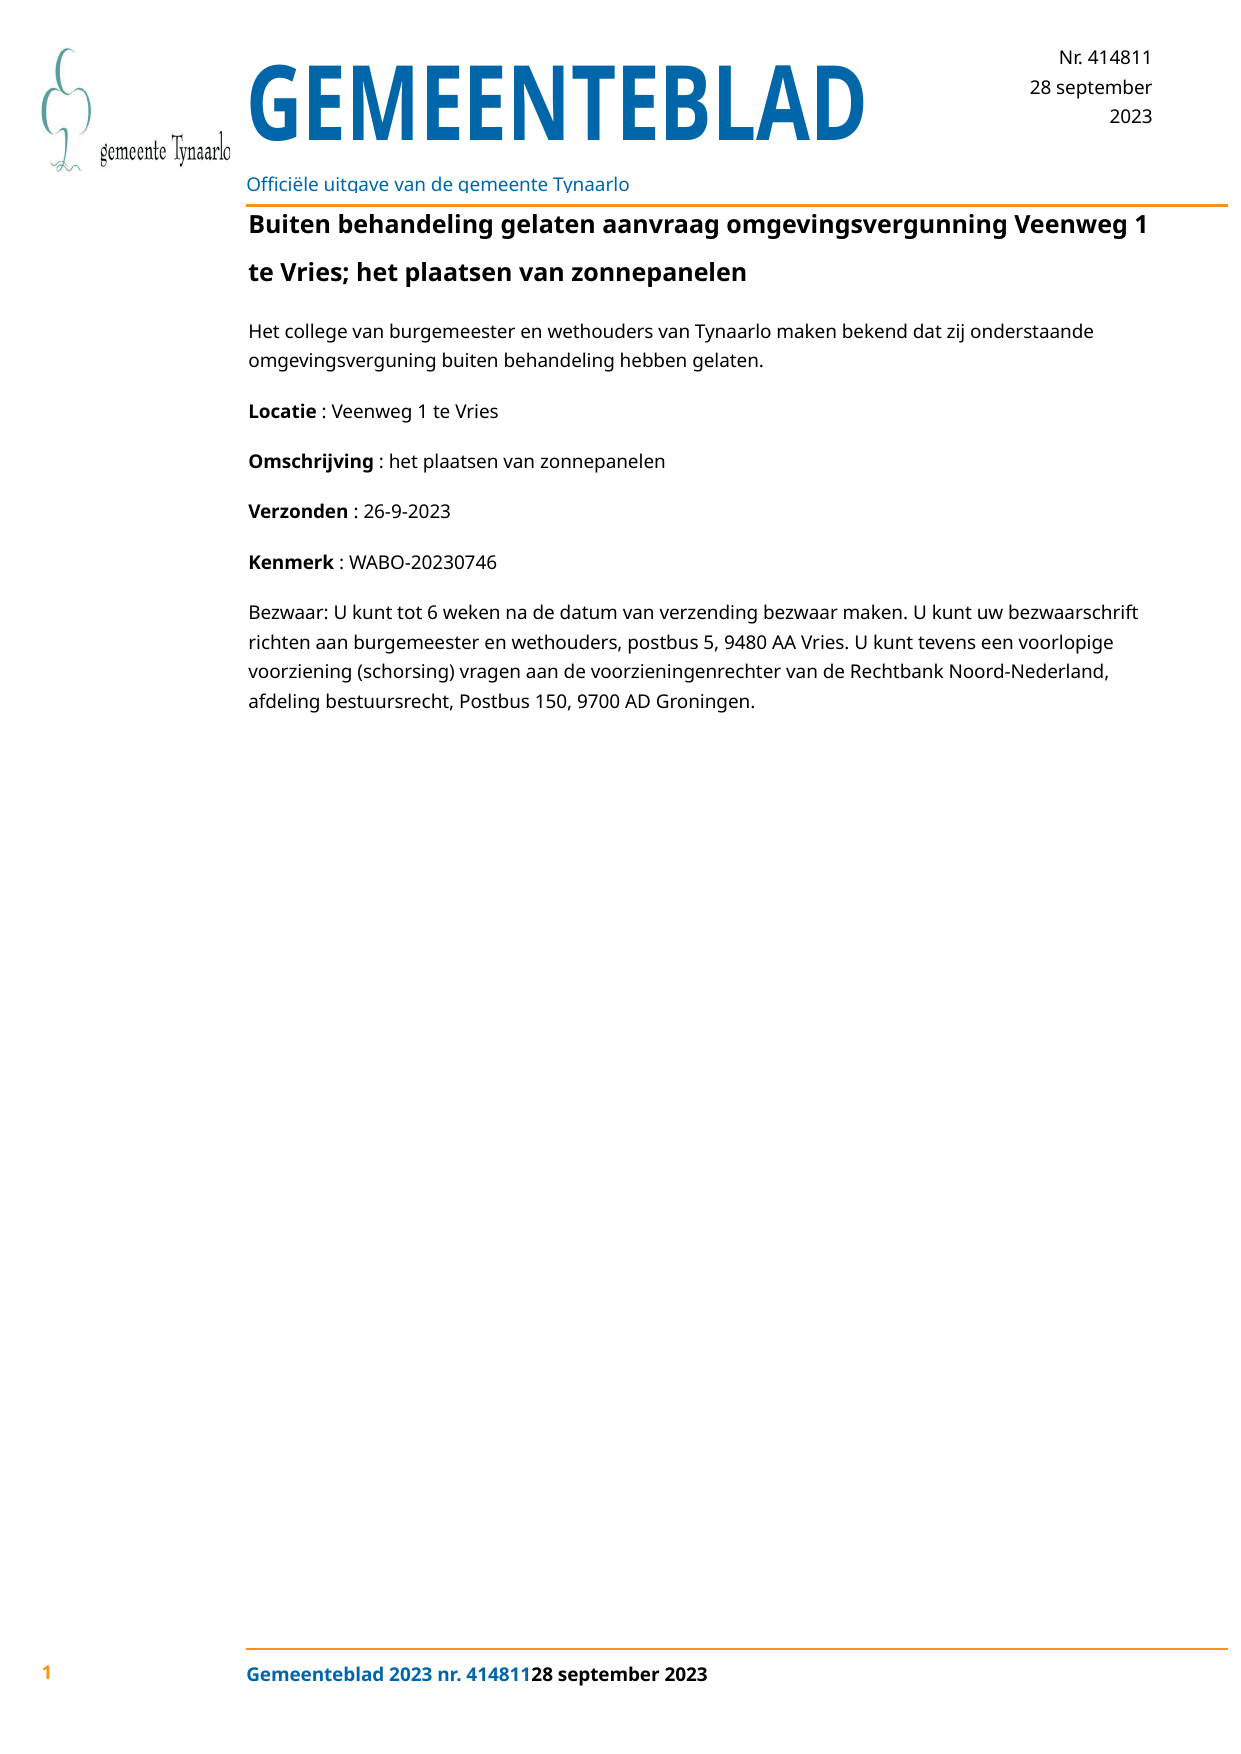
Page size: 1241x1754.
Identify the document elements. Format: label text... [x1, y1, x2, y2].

text Locatie : Veenweg 1 te Vries [248, 398, 1152, 424]
text Buiten behandeling gelaten aanvraag omgevingsvergunning Veenweg 1 te Vries; het plaatsen van zonnepanelen [248, 207, 1152, 288]
text Bezwaar: U kunt tot 6 weken na de datum van verzending bezwaar maken. U kunt uw bezwaarschrift richten aan burgemeester en wethouders, postbus 5, 9480 AA Vries. U kunt tevens een voorlopige voorziening (schorsing) vragen aan de voorzieningenrechter van de Rechtbank Noord-Nederland, afdeling bestuursrecht, Postbus 150, 9700 AD Groningen. [248, 599, 1152, 714]
picture [41, 47, 231, 172]
text Omschrijving : het plaatsen van zonnepanelen [248, 448, 1152, 474]
text Kenmerk : WABO-20230746 [248, 549, 1152, 575]
text Het college van burgemeester en wethouders van Tynaarlo maken bekend dat zij onderstaande omgevingsverguning buiten behandeling hebben gelaten. [248, 318, 1152, 373]
text Verzonden : 26-9-2023 [248, 499, 1152, 524]
